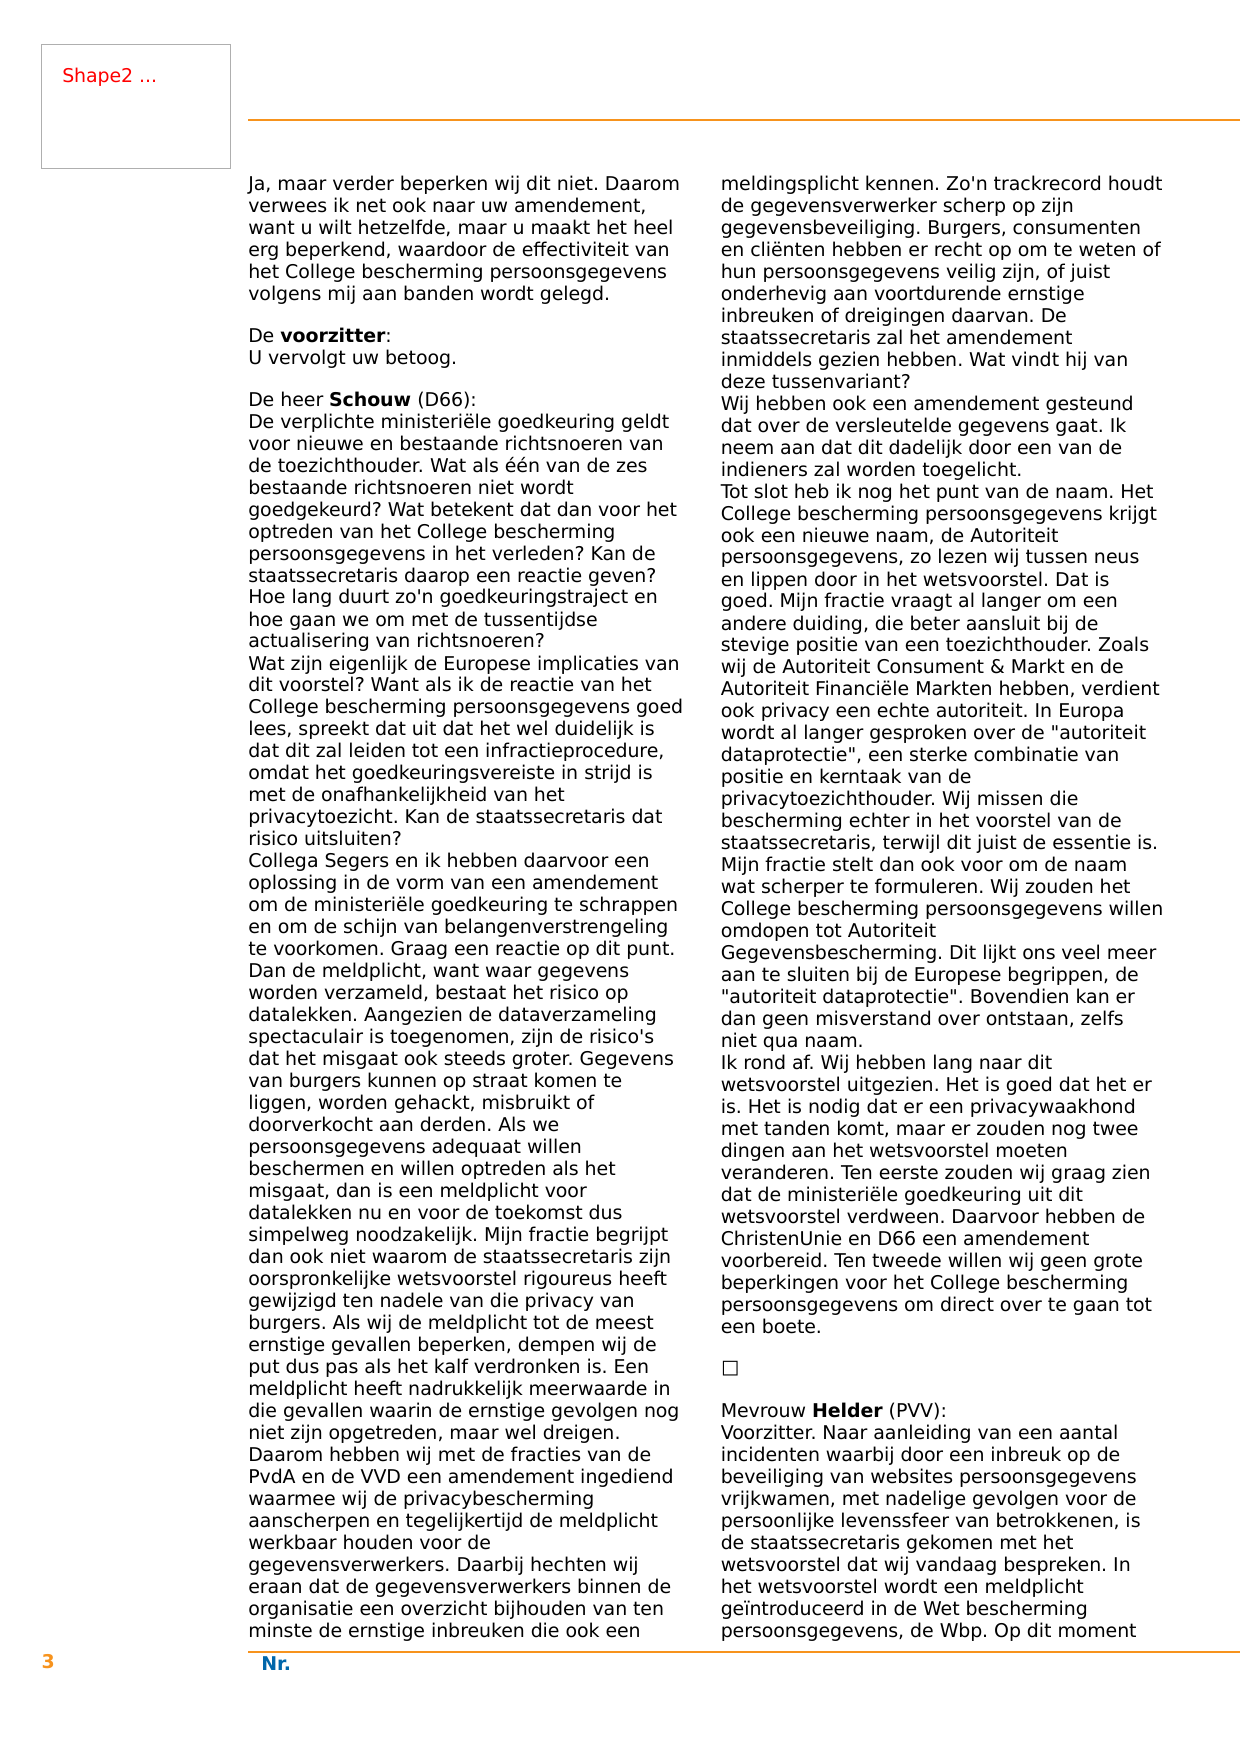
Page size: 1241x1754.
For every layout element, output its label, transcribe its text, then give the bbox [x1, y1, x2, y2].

text Wat zijn eigenlijk de Europese implicaties van dit voorstel? Want als ik de reactie van het College bescherming persoonsgegevens goed lees, spreekt dat uit dat het wel duidelijk is dat dit zal leiden tot een infractieprocedure, omdat het goedkeuringsvereiste in strijd is met de onafhankelijkheid van het privacytoezicht. Kan de staatssecretaris dat risico uitsluiten? [248, 652, 691, 850]
text De voorzitter: [248, 325, 691, 347]
text ⬜ [721, 1358, 1163, 1380]
text U vervolgt uw betoog. [248, 347, 691, 369]
text Collega Segers en ik hebben daarvoor een oplossing in de vorm van een amendement om de ministeriële goedkeuring te schrappen en om de schijn van belangenverstrengeling te voorkomen. Graag een reactie op dit punt. [248, 850, 691, 960]
text Mevrouw Helder (PVV): [721, 1400, 1163, 1422]
text Wij hebben ook een amendement gesteund dat over de versleutelde gegevens gaat. Ik neem aan dat dit dadelijk door een van de indieners zal worden toegelicht. [721, 393, 1163, 481]
text Voorzitter. Naar aanleiding van een aantal incidenten waarbij door een inbreuk op de beveiliging van websites persoonsgegevens vrijkwamen, met nadelige gevolgen voor de persoonlijke levenssfeer van betrokkenen, is de staatssecretaris gekomen met het wetsvoorstel dat wij vandaag bespreken. In het wetsvoorstel wordt een meldplicht geïntroduceerd in de Wet bescherming persoonsgegevens, de Wbp. Op dit moment [721, 1422, 1163, 1641]
text De verplichte ministeriële goedkeuring geldt voor nieuwe en bestaande richtsnoeren van de toezichthouder. Wat als één van de zes bestaande richtsnoeren niet wordt goedgekeurd? Wat betekent dat dan voor het optreden van het College bescherming persoonsgegevens in het verleden? Kan de staatssecretaris daarop een reactie geven? Hoe lang duurt zo'n goedkeuringstraject en hoe gaan we om met de tussentijdse actualisering van richtsnoeren? [248, 411, 691, 652]
text Ik rond af. Wij hebben lang naar dit wetsvoorstel uitgezien. Het is goed dat het er is. Het is nodig dat er een privacywaakhond met tanden komt, maar er zouden nog twee dingen aan het wetsvoorstel moeten veranderen. Ten eerste zouden wij graag zien dat de ministeriële goedkeuring uit dit wetsvoorstel verdween. Daarvoor hebben de ChristenUnie en D66 een amendement voorbereid. Ten tweede willen wij geen grote beperkingen voor het College bescherming persoonsgegevens om direct over te gaan tot een boete. [721, 1052, 1163, 1338]
text Ja, maar verder beperken wij dit niet. Daarom verwees ik net ook naar uw amendement, want u wilt hetzelfde, maar u maakt het heel erg beperkend, waardoor de effectiviteit van het College bescherming persoonsgegevens volgens mij aan banden wordt gelegd. [248, 173, 691, 305]
text meldingsplicht kennen. Zo'n trackrecord houdt de gegevensverwerker scherp op zijn gegevensbeveiliging. Burgers, consumenten en cliënten hebben er recht op om te weten of hun persoonsgegevens veilig zijn, of juist onderhevig aan voortdurende ernstige inbreuken of dreigingen daarvan. De staatssecretaris zal het amendement inmiddels gezien hebben. Wat vindt hij van deze tussenvariant? [721, 173, 1163, 393]
text De heer Schouw (D66): [248, 389, 691, 411]
text Tot slot heb ik nog het punt van de naam. Het College bescherming persoonsgegevens krijgt ook een nieuwe naam, de Autoriteit persoonsgegevens, zo lezen wij tussen neus en lippen door in het wetsvoorstel. Dat is goed. Mijn fractie vraagt al langer om een andere duiding, die beter aansluit bij de stevige positie van een toezichthouder. Zoals wij de Autoriteit Consument & Markt en de Autoriteit Financiële Markten hebben, verdient ook privacy een echte autoriteit. In Europa wordt al langer gesproken over de "autoriteit dataprotectie", een sterke combinatie van positie en kerntaak van de privacytoezichthouder. Wij missen die bescherming echter in het voorstel van de staatssecretaris, terwijl dit juist de essentie is. Mijn fractie stelt dan ook voor om de naam wat scherper te formuleren. Wij zouden het College bescherming persoonsgegevens willen omdopen tot Autoriteit Gegevensbescherming. Dit lijkt ons veel meer aan te sluiten bij de Europese begrippen, de "autoriteit dataprotectie". Bovendien kan er dan geen misverstand over ontstaan, zelfs niet qua naam. [721, 481, 1163, 1052]
text Dan de meldplicht, want waar gegevens worden verzameld, bestaat het risico op datalekken. Aangezien de dataverzameling spectaculair is toegenomen, zijn de risico's dat het misgaat ook steeds groter. Gegevens van burgers kunnen op straat komen te liggen, worden gehackt, misbruikt of doorverkocht aan derden. Als we persoonsgegevens adequaat willen beschermen en willen optreden als het misgaat, dan is een meldplicht voor datalekken nu en voor de toekomst dus simpelweg noodzakelijk. Mijn fractie begrijpt dan ook niet waarom de staatssecretaris zijn oorspronkelijke wetsvoorstel rigoureus heeft gewijzigd ten nadele van die privacy van burgers. Als wij de meldplicht tot de meest ernstige gevallen beperken, dempen wij de put dus pas als het kalf verdronken is. Een meldplicht heeft nadrukkelijk meerwaarde in die gevallen waarin de ernstige gevolgen nog niet zijn opgetreden, maar wel dreigen. Daarom hebben wij met de fracties van de PvdA en de VVD een amendement ingediend waarmee wij de privacybescherming aanscherpen en tegelijkertijd de meldplicht werkbaar houden voor de gegevensverwerkers. Daarbij hechten wij eraan dat de gegevensverwerkers binnen de organisatie een overzicht bijhouden van ten minste de ernstige inbreuken die ook een [248, 960, 691, 1641]
